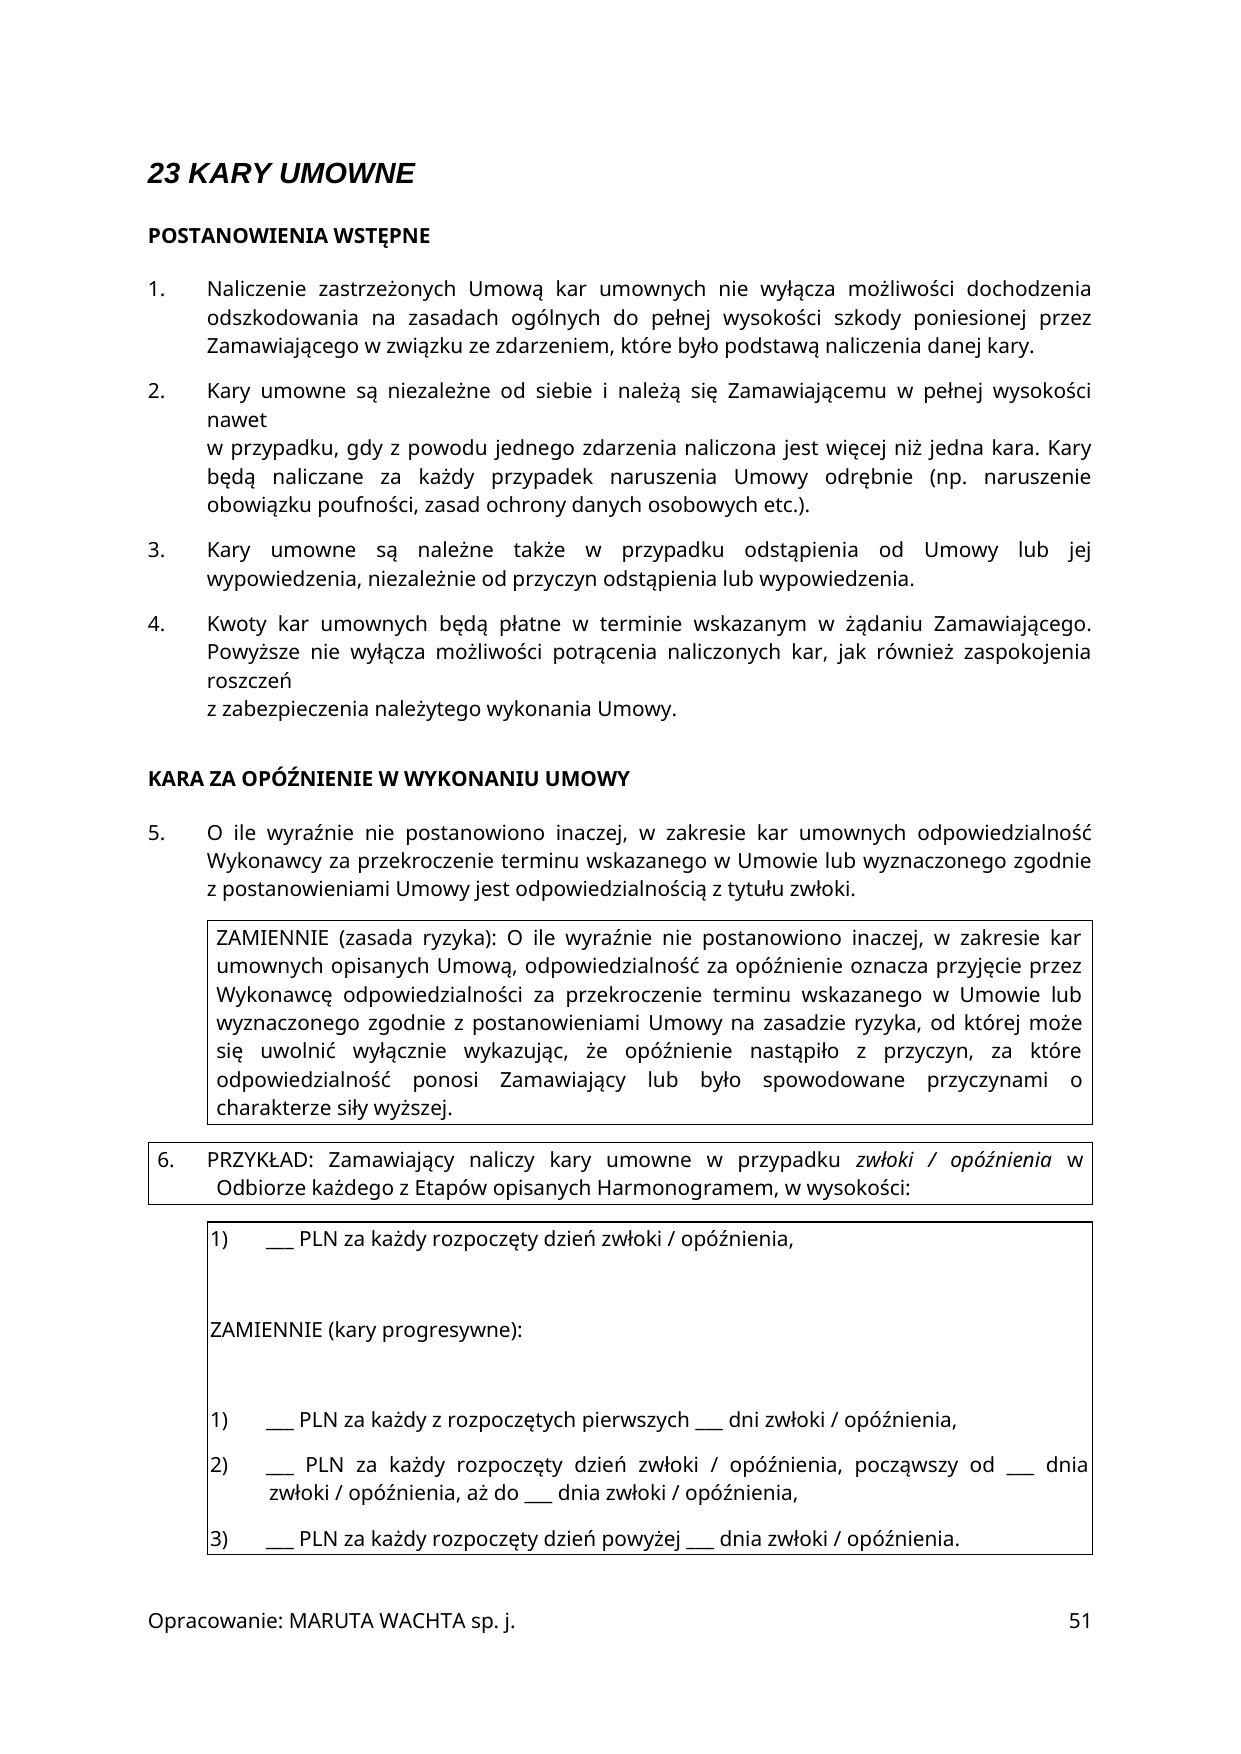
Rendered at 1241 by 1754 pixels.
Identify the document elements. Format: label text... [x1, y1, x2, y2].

list Kary umowne są niezależne od siebie i należą się Zamawiającemu w pełnej wysokości nawet w przypadku, gdy z powodu jednego zdarzenia naliczona jest więcej niż jedna kara. Kary będą naliczane za każdy przypadek naruszenia Umowy odrębnie (np. naruszenie obowiązku poufności, zasad ochrony danych osobowych etc.). [148, 376, 1093, 519]
list Naliczenie zastrzeżonych Umową kar umownych nie wyłącza możliwości dochodzenia odszkodowania na zasadach ogólnych do pełnej wysokości szkody poniesionej przez Zamawiającego w związku ze zdarzeniem, które było podstawą naliczenia danej kary. [148, 274, 1093, 360]
text KARA ZA OPÓŹNIENIE W WYKONANIU UMOWY [148, 764, 1093, 793]
list PRZYKŁAD: Zamawiający naliczy kary umowne w przypadku zwłoki / opóźnienia w Odbiorze każdego z Etapów opisanych Harmonogramem, w wysokości: [149, 1143, 1092, 1204]
list ___ PLN za każdy rozpoczęty dzień powyżej ___ dnia zwłoki / opóźnienia. [208, 1521, 1092, 1554]
list ___ PLN za każdy rozpoczęty dzień zwłoki / opóźnienia, [208, 1223, 1092, 1253]
list Kwoty kar umownych będą płatne w terminie wskazanym w żądaniu Zamawiającego. Powyższe nie wyłącza możliwości potrącenia naliczonych kar, jak również zaspokojenia roszczeń z zabezpieczenia należytego wykonania Umowy. [148, 609, 1093, 723]
list ___ PLN za każdy rozpoczęty dzień zwłoki / opóźnienia, począwszy od ___ dnia zwłoki / opóźnienia, aż do ___ dnia zwłoki / opóźnienia, [208, 1447, 1092, 1507]
list Kary umowne są należne także w przypadku odstąpienia od Umowy lub jej wypowiedzenia, niezależnie od przyczyn odstąpienia lub wypowiedzenia. [148, 535, 1093, 592]
subtitle 23 KARY UMOWNE [148, 156, 1093, 190]
list O ile wyraźnie nie postanowiono inaczej, w zakresie kar umownych odpowiedzialność Wykonawcy za przekroczenie terminu wskazanego w Umowie lub wyznaczonego zgodnie z postanowieniami Umowy jest odpowiedzialnością z tytułu zwłoki. [148, 818, 1093, 903]
text POSTANOWIENIA WSTĘPNE [148, 221, 1093, 249]
text ZAMIENNIE (zasada ryzyka): O ile wyraźnie nie postanowiono inaczej, w zakresie kar umownych opisanych Umową, odpowiedzialność za opóźnienie oznacza przyjęcie przez Wykonawcę odpowiedzialności za przekroczenie terminu wskazanego w Umowie lub wyznaczonego zgodnie z postanowieniami Umowy na zasadzie ryzyka, od której może się uwolnić wyłącznie wykazując, że opóźnienie nastąpiło z przyczyn, za które odpowiedzialność ponosi Zamawiający lub było spowodowane przyczynami o charakterze siły wyższej. [208, 921, 1092, 1124]
list ___ PLN za każdy z rozpoczętych pierwszych ___ dni zwłoki / opóźnienia, [208, 1402, 1092, 1433]
text ZAMIENNIE (kary progresywne): [208, 1312, 1092, 1343]
